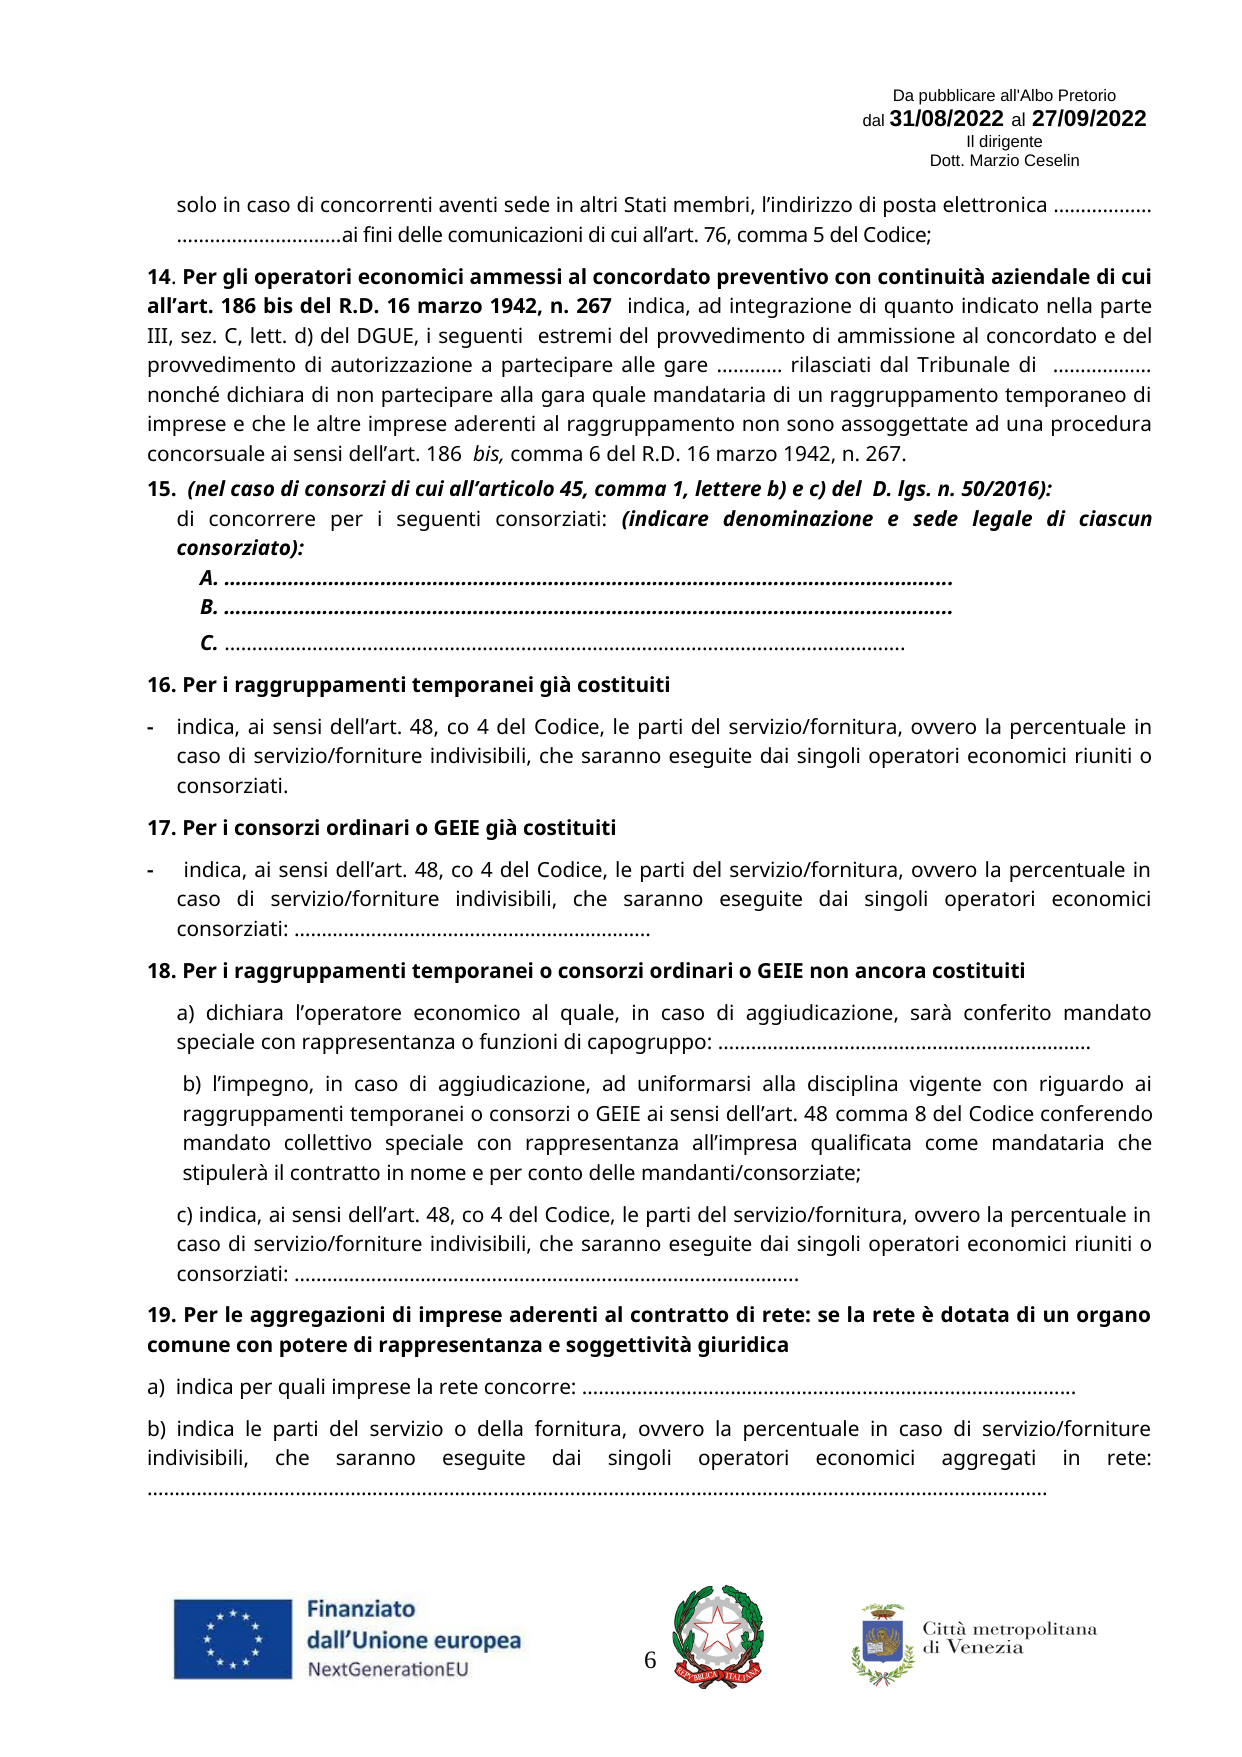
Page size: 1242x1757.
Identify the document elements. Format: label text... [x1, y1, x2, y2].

list c) indica, ai sensi dell’art. 48, co 4 del Codice, le parti del servizio/fornitura, ovvero la percentuale in caso di servizio/forniture indivisibili, che saranno eseguite dai singoli operatori economici riuniti o consorziati: ……………………………………………………………………………….. [147, 1199, 1153, 1287]
text 16. Per i raggruppamenti temporanei già costituiti [147, 669, 1153, 698]
list a) dichiara l’operatore economico al quale, in caso di aggiudicazione, sarà conferito mandato speciale con rappresentanza o funzioni di capogruppo: ………………………………………………………….. [147, 997, 1153, 1056]
text 19. Per le aggregazioni di imprese aderenti al contratto di rete: se la rete è dotata di un organo comune con potere di rappresentanza e soggettività giuridica [147, 1299, 1153, 1358]
text B. ……………………………………………………………………………………………………………... [200, 591, 1153, 621]
text 17. Per i consorzi ordinari o GEIE già costituiti [147, 812, 1153, 841]
text 18. Per i raggruppamenti temporanei o consorzi ordinari o GEIE non ancora costituiti [147, 955, 1153, 984]
text 15. (nel caso di consorzi di cui all’articolo 45, comma 1, lettere b) e c) del D. lgs. n. 50/2016): [147, 473, 1153, 503]
text di concorrere per i seguenti consorziati: (indicare denominazione e sede legale di ciascun consorziato): [176, 503, 1153, 562]
text A. ……………………………………………………………………………………………………………... [200, 562, 1153, 591]
text 14. Per gli operatori economici ammessi al concordato preventivo con continuità aziendale di cui all’art. 186 bis del R.D. 16 marzo 1942, n. 267 indica, ad integrazione di quanto indicato nella parte III, sez. C, lett. d) del DGUE, i seguenti estremi del provvedimento di ammissione al concordato e del provvedimento di autorizzazione a partecipare alle gare ………… rilasciati dal Tribunale di ……………… nonché dichiara di non partecipare alla gara quale mandataria di un raggruppamento temporaneo di imprese e che le altre imprese aderenti al raggruppamento non sono assoggettate ad una procedura concorsuale ai sensi dell’art. 186 bis, comma 6 del R.D. 16 marzo 1942, n. 267. [147, 261, 1153, 467]
text C. ………………………………………………………………………………………………………….... [200, 627, 1153, 656]
list indica, ai sensi dell’art. 48, co 4 del Codice, le parti del servizio/fornitura, ovvero la percentuale in caso di servizio/forniture indivisibili, che saranno eseguite dai singoli operatori economici riuniti o consorziati. [147, 711, 1153, 799]
picture [842, 1589, 1104, 1693]
list indica, ai sensi dell’art. 48, co 4 del Codice, le parti del servizio/fornitura, ovvero la percentuale in caso di servizio/forniture indivisibili, che saranno eseguite dai singoli operatori economici consorziati: ……………………………………………………….. [147, 854, 1153, 942]
picture [163, 1591, 531, 1690]
list solo in caso di concorrenti aventi sede in altri Stati membri, l’indirizzo di posta elettronica ……………… ………………………...ai fini delle comunicazioni di cui all’art. 76, comma 5 del Codice; [147, 189, 1153, 248]
list b) indica le parti del servizio o della fornitura, ovvero la percentuale in caso di servizio/forniture indivisibili, che saranno eseguite dai singoli operatori economici aggregati in rete: ……………………………………………………………………………………………………………………………………………….. [147, 1413, 1153, 1501]
picture [672, 1585, 764, 1689]
list b) l’impegno, in caso di aggiudicazione, ad uniformarsi alla disciplina vigente con riguardo ai raggruppamenti temporanei o consorzi o GEIE ai sensi dell’art. 48 comma 8 del Codice conferendo mandato collettivo speciale con rappresentanza all’impresa qualificata come mandataria che stipulerà il contratto in nome e per conto delle mandanti/consorziate; [147, 1068, 1153, 1186]
list a) indica per quali imprese la rete concorre: ……………………………………………………………………………... [147, 1371, 1153, 1401]
